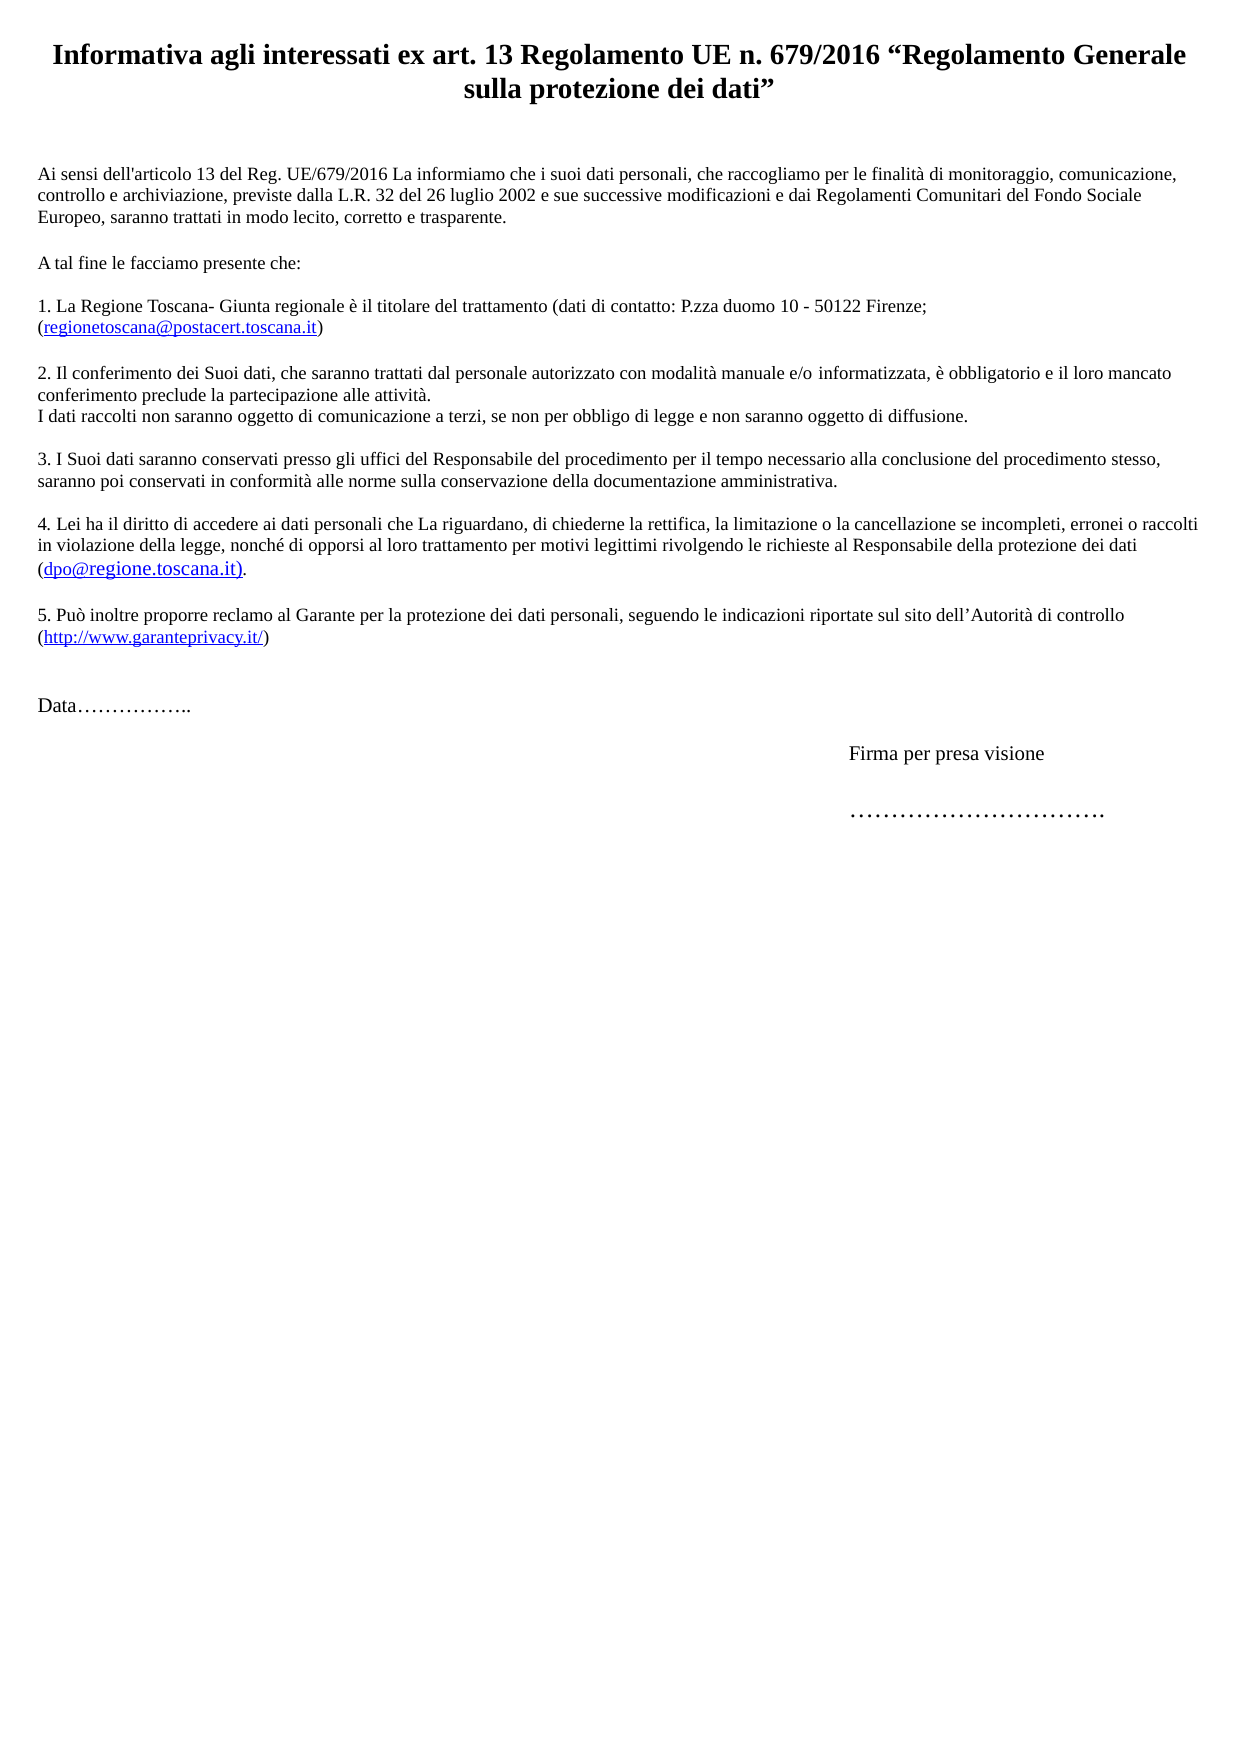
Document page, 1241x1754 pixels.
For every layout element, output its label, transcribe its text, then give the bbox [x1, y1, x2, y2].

subtitle Informativa agli interessati ex art. 13 Regolamento UE n. 679/2016 “Regolamento Generale sulla protezione dei dati” [37, 37, 1201, 104]
text Ai sensi dell'articolo 13 del Reg. UE/679/2016 La informiamo che i suoi dati personali, che raccogliamo per le finalità di monitoraggio, comunicazione, controllo e archiviazione, previste dalla L.R. 32 del 26 luglio 2002 e sue successive modificazioni e dai Regolamenti Comunitari del Fondo Sociale Europeo, saranno trattati in modo lecito, corretto e trasparente. [37, 163, 1201, 252]
text 4. Lei ha il diritto di accedere ai dati personali che La riguardano, di chiederne la rettifica, la limitazione o la cancellazione se incompleti, erronei o raccolti in violazione della legge, nonché di opporsi al loro trattamento per motivi legittimi rivolgendo le richieste al Responsabile della protezione dei dati (dpo@regione.toscana.it). [37, 513, 1201, 604]
text 3. I Suoi dati saranno conservati presso gli uffici del Responsabile del procedimento per il tempo necessario alla conclusione del procedimento stesso, saranno poi conservati in conformità alle norme sulla conservazione della documentazione amministrativa. [37, 448, 1201, 491]
text I dati raccolti non saranno oggetto di comunicazione a terzi, se non per obbligo di legge e non saranno oggetto di diffusione. [37, 405, 1201, 448]
text 1. La Regione Toscana- Giunta regionale è il titolare del trattamento (dati di contatto: P.zza duomo 10 - 50122 Firenze; (regionetoscana@postacert.toscana.it) [37, 295, 1201, 362]
text 2. Il conferimento dei Suoi dati, che saranno trattati dal personale autorizzato con modalità manuale e/o informatizzata, è obbligatorio e il loro mancato conferimento preclude la partecipazione alle attività. [37, 362, 1201, 405]
text 5. Può inoltre proporre reclamo al Garante per la protezione dei dati personali, seguendo le indicazioni riportate sul sito dell’Autorità di controllo (http://www.garanteprivacy.it/) [37, 604, 1201, 647]
text A tal fine le facciamo presente che: [37, 252, 1201, 295]
text Data…………….. [37, 693, 1201, 717]
subtitle Firma per presa visione [37, 741, 1201, 765]
text …………………………. [37, 794, 1201, 822]
